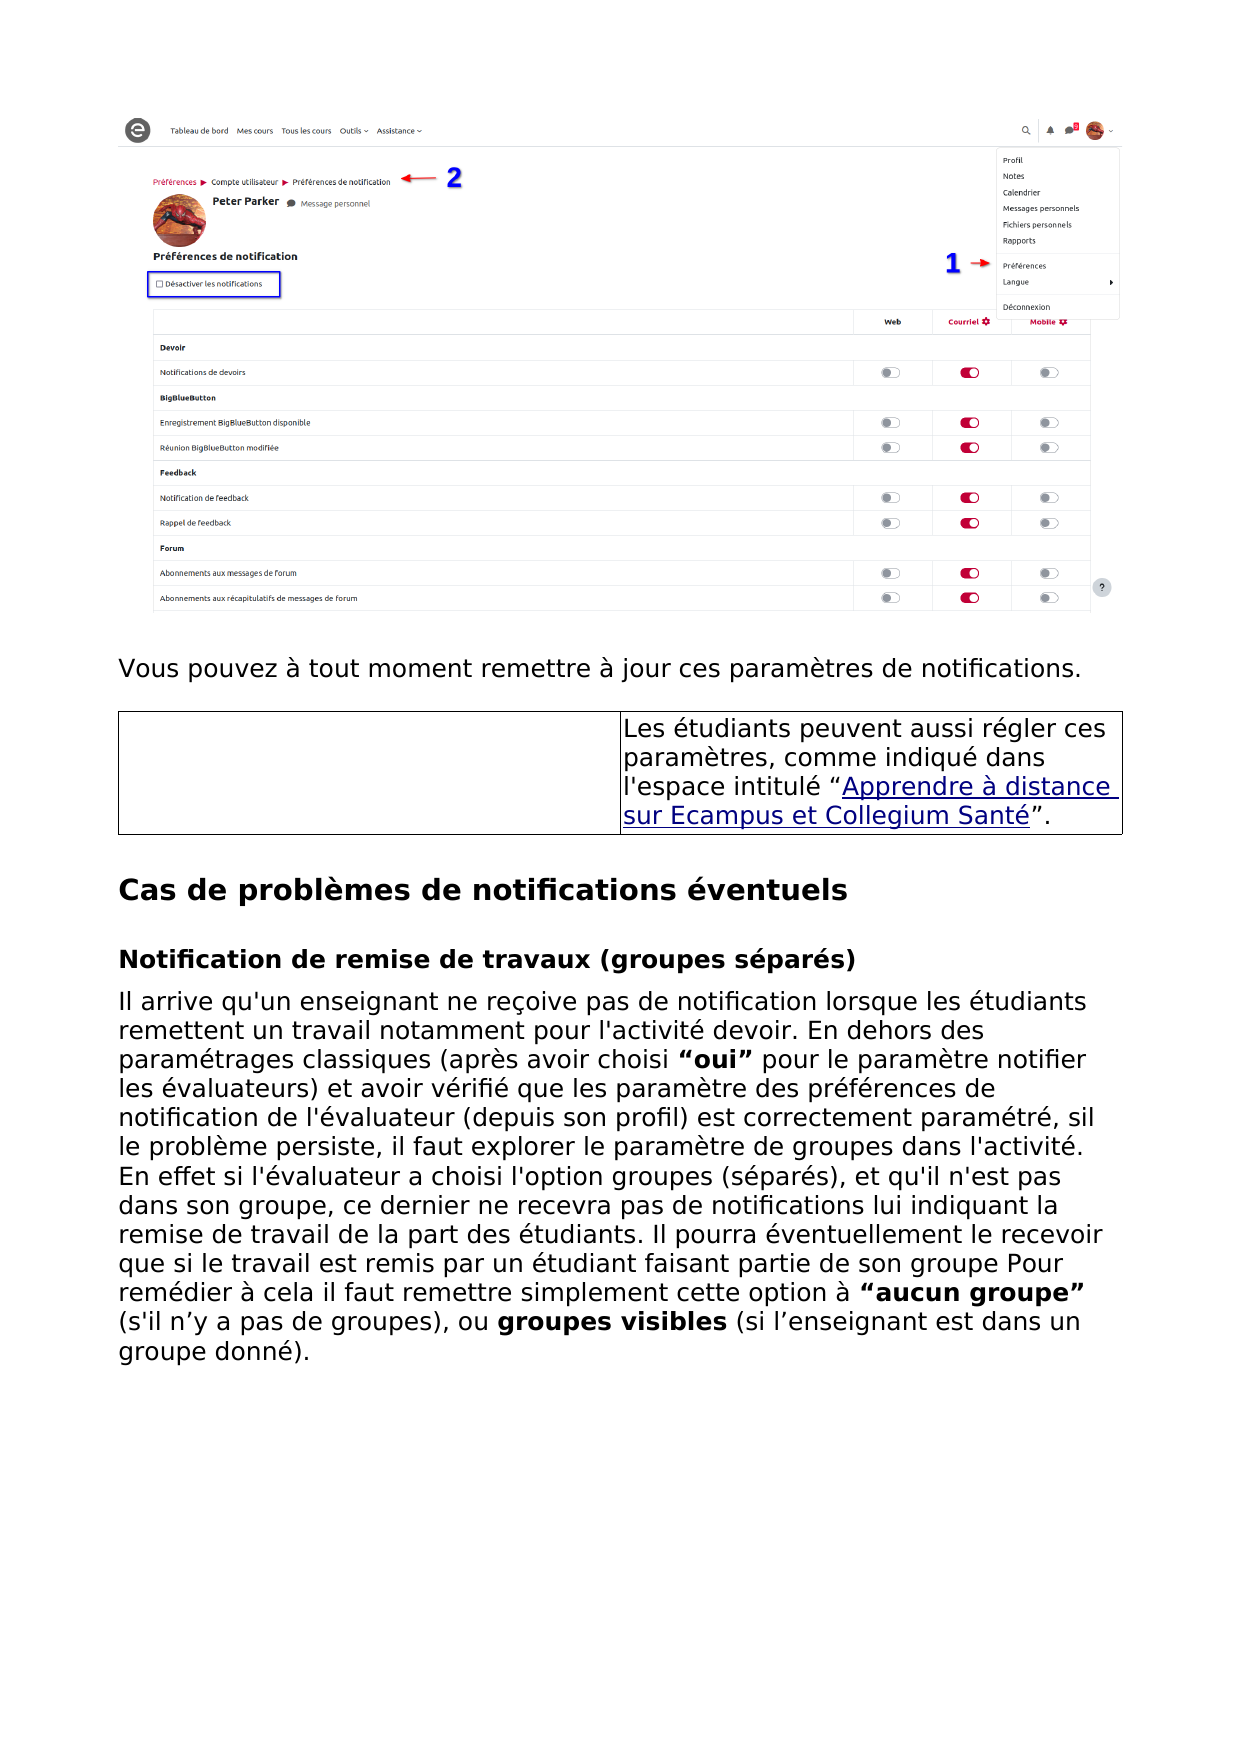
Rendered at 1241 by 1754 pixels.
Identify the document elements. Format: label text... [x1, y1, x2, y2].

subtitle Notification de remise de travaux (groupes séparés) [118, 945, 1122, 974]
text Il arrive qu'un enseignant ne reçoive pas de notification lorsque les étudiants remettent un travail notamment pour l'activité devoir. En dehors des paramétrages classiques (après avoir choisi “oui” pour le paramètre notifier les évaluateurs) et avoir vérifié que les paramètre des préférences de notification de l'évaluateur (depuis son profil) est correctement paramétré, sil le problème persiste, il faut explorer le paramètre de groupes dans l'activité. En effet si l'évaluateur a choisi l'option groupes (séparés), et qu'il n'est pas dans son groupe, ce dernier ne recevra pas de notifications lui indiquant la remise de travail de la part des étudiants. Il pourra éventuellement le recevoir que si le travail est remis par un étudiant faisant partie de son groupe Pour remédier à cela il faut remettre simplement cette option à “aucun groupe” (s'il n’y a pas de groupes), ou groupes visibles (si l’enseignant est dans un groupe donné). [118, 987, 1122, 1366]
text Vous pouvez à tout moment remettre à jour ces paramètres de notifications. [118, 654, 1122, 684]
table_header [119, 712, 620, 834]
picture [118, 118, 1123, 613]
subtitle Cas de problèmes de notifications éventuels [118, 873, 1122, 907]
table_header Les étudiants peuvent aussi régler ces paramètres, comme indiqué dans l'espace intitulé “Apprendre à distance sur Ecampus et Collegium Santé”. [621, 712, 1122, 834]
